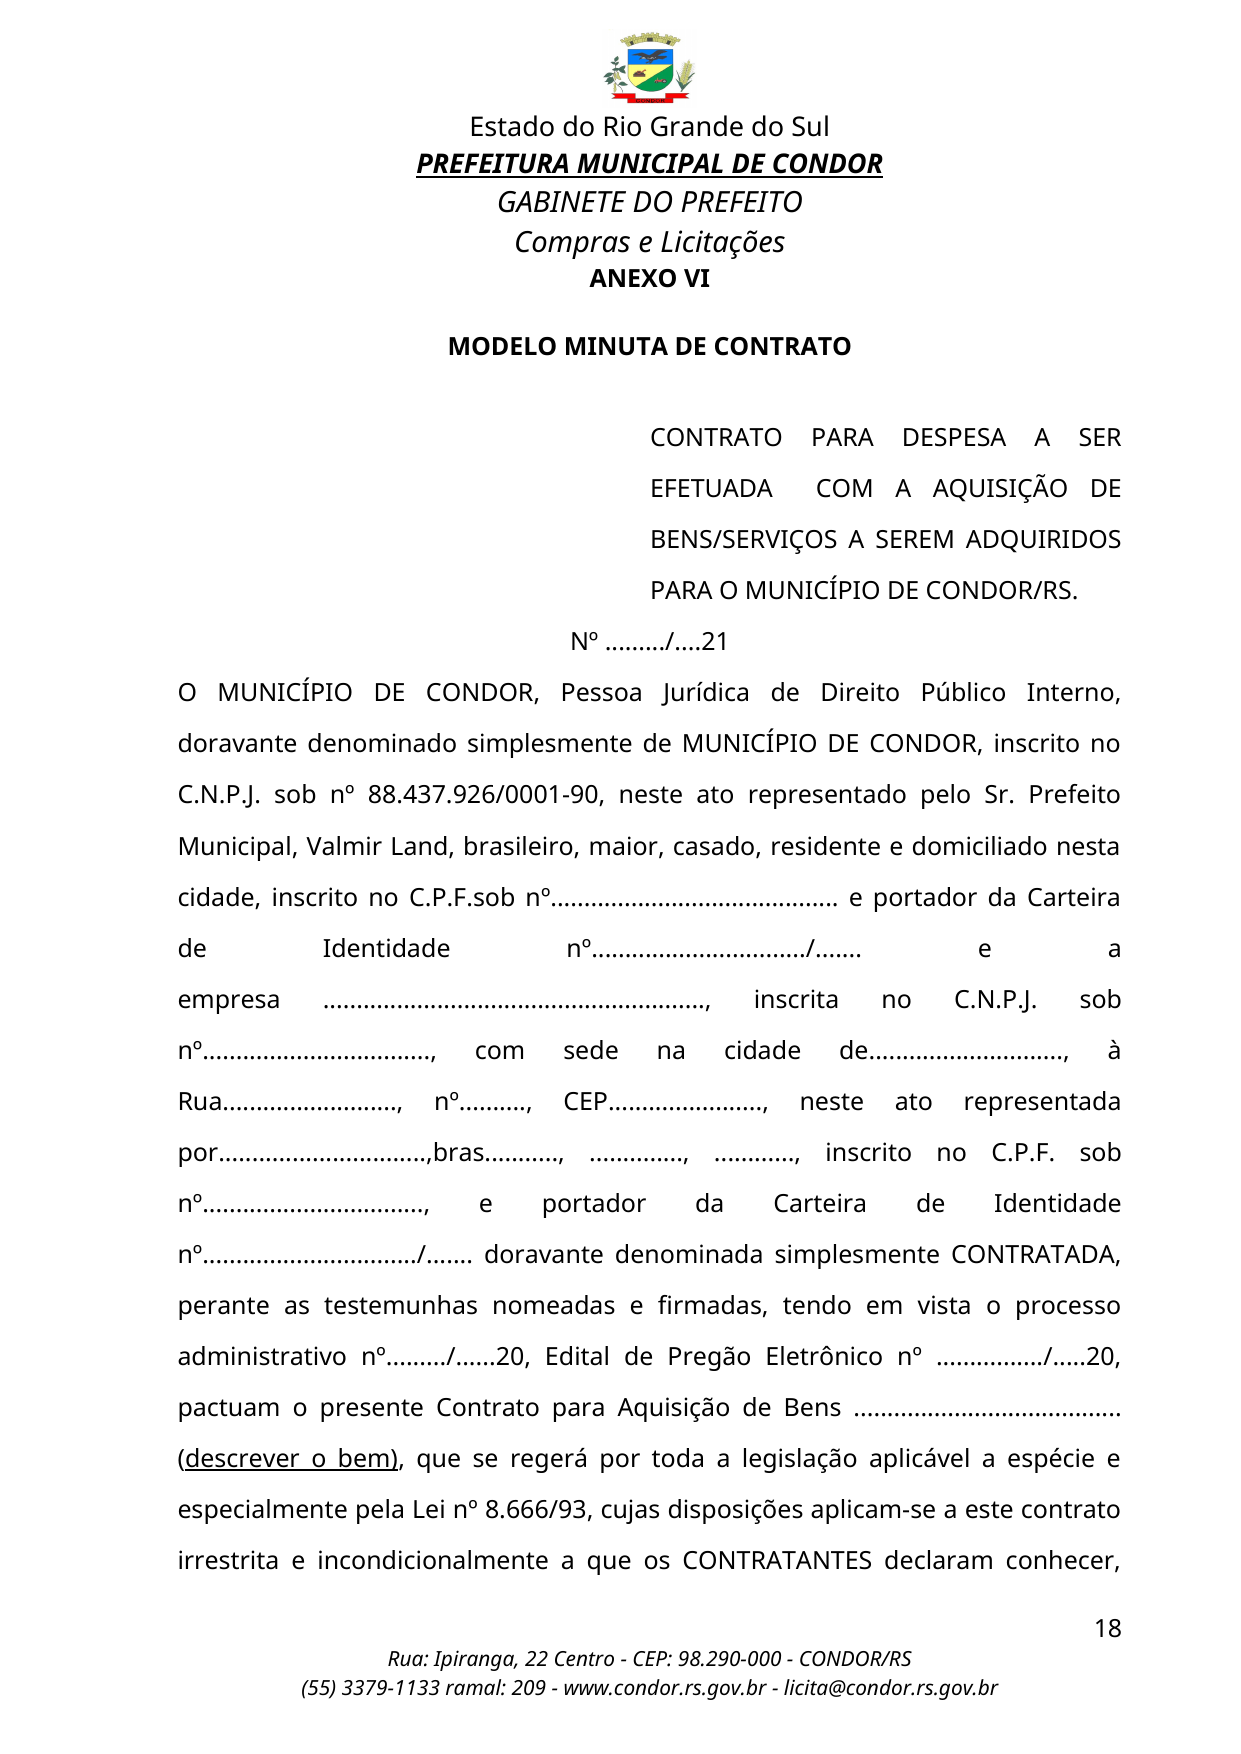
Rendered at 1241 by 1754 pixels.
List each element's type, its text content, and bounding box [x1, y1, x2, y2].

text MODELO MINUTA DE CONTRATO [177, 329, 1122, 363]
text O MUNICÍPIO DE CONDOR, Pessoa Jurídica de Direito Público Interno, doravante denominado simplesmente de MUNICÍPIO DE CONDOR, inscrito no C.N.P.J. sob nº 88.437.926/0001-90, neste ato representado pelo Sr. Prefeito Municipal, Valmir Land, brasileiro, maior, casado, residente e domiciliado nesta cidade, inscrito no C.P.F.sob nº........................................... e portador da Carteira de Identidade nº................................/....... e a empresa ........................................................., inscrita no C.N.P.J. sob nº.................................., com sede na cidade de............................., à Rua.........................., nº.........., CEP......................., neste ato representada por...............................,bras..........., .............., ............, inscrito no C.P.F. sob nº................................., e portador da Carteira de Identidade nº................................/....... doravante denominada simplesmente CONTRATADA, perante as testemunhas nomeadas e firmadas, tendo em vista o processo administrativo nº........./......20, Edital de Pregão Eletrônico nº ................/.....20, pactuam o presente Contrato para Aquisição de Bens ........................................ (descrever o bem), que se regerá por toda a legislação aplicável a espécie e especialmente pela Lei nº 8.666/93, cujas disposições aplicam-se a este contrato irrestrita e incondicionalmente a que os CONTRATANTES declaram conhecer, [177, 675, 1122, 1577]
subtitle Nº ........./....21 [177, 624, 1122, 658]
picture [602, 29, 698, 108]
text ANEXO VI [177, 261, 1122, 295]
text CONTRATO PARA DESPESA A SER EFETUADA COM A AQUISIÇÃO DE BENS/SERVIÇOS A SEREM ADQUIRIDOS PARA O MUNICÍPIO DE CONDOR/RS. [650, 420, 1122, 607]
